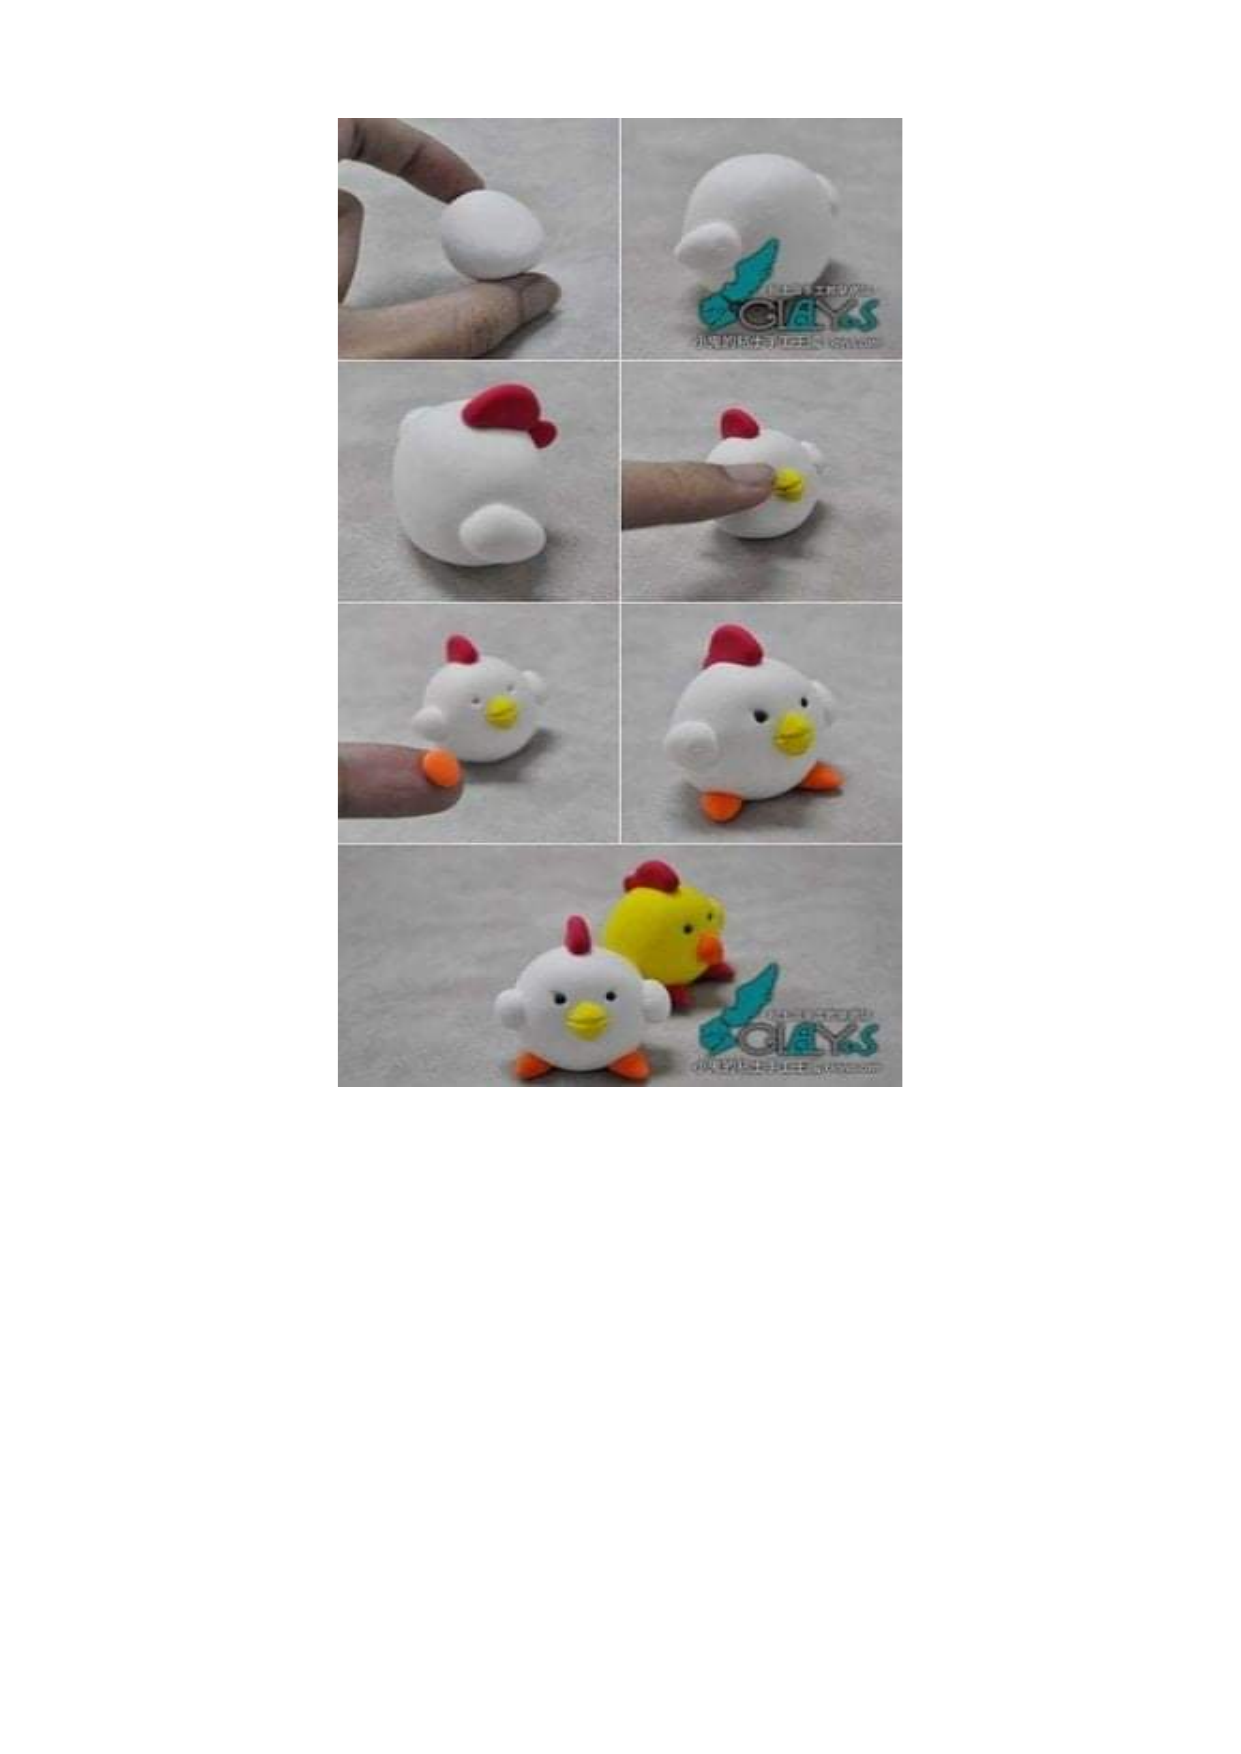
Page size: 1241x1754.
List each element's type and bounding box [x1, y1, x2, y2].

picture [337, 118, 903, 1087]
